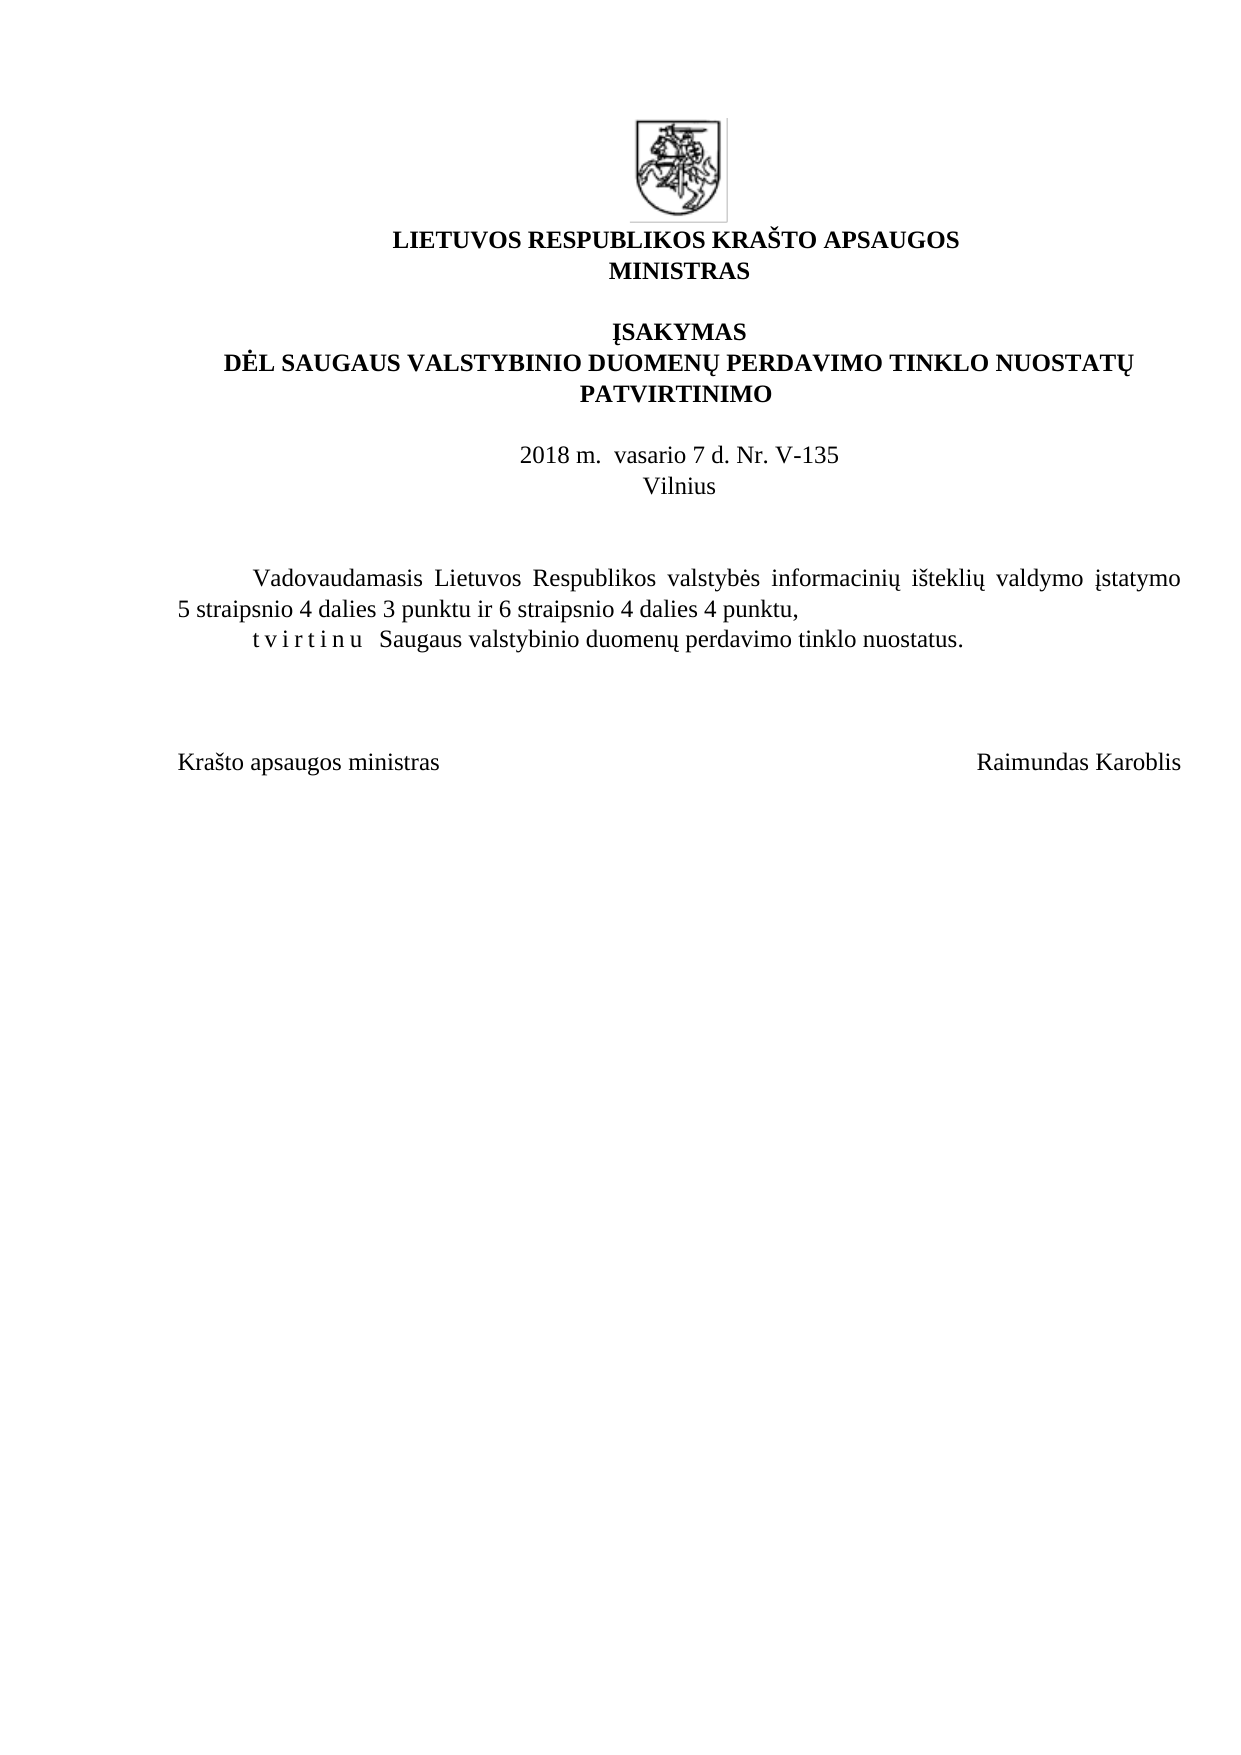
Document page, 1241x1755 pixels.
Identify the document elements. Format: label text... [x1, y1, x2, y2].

text Vilnius [177, 471, 1181, 500]
text 2018 m. vasario 7 d. Nr. V-135 [177, 440, 1181, 469]
text tvirtinu Saugaus valstybinio duomenų perdavimo tinklo nuostatus. [252, 624, 1181, 653]
text ĮSAKYMAS [177, 317, 1181, 346]
text Vadovaudamasis Lietuvos Respublikos valstybės informacinių išteklių valdymo įstatymo 5 straipsnio 4 dalies 3 punktu ir 6 straipsnio 4 dalies 4 punktu, [177, 563, 1181, 623]
text LIETUVOS RESPUBLIKOS KRAŠTO APSAUGOS [177, 225, 1181, 254]
text DĖL SAUGAUS VALSTYBINIO DUOMENŲ PERDAVIMO TINKLO NUOSTATŲ PATVIRTINIMO [177, 348, 1181, 407]
text Krašto apsaugos ministras Raimundas Karoblis [177, 747, 1181, 776]
text MINISTRAS [177, 256, 1181, 284]
